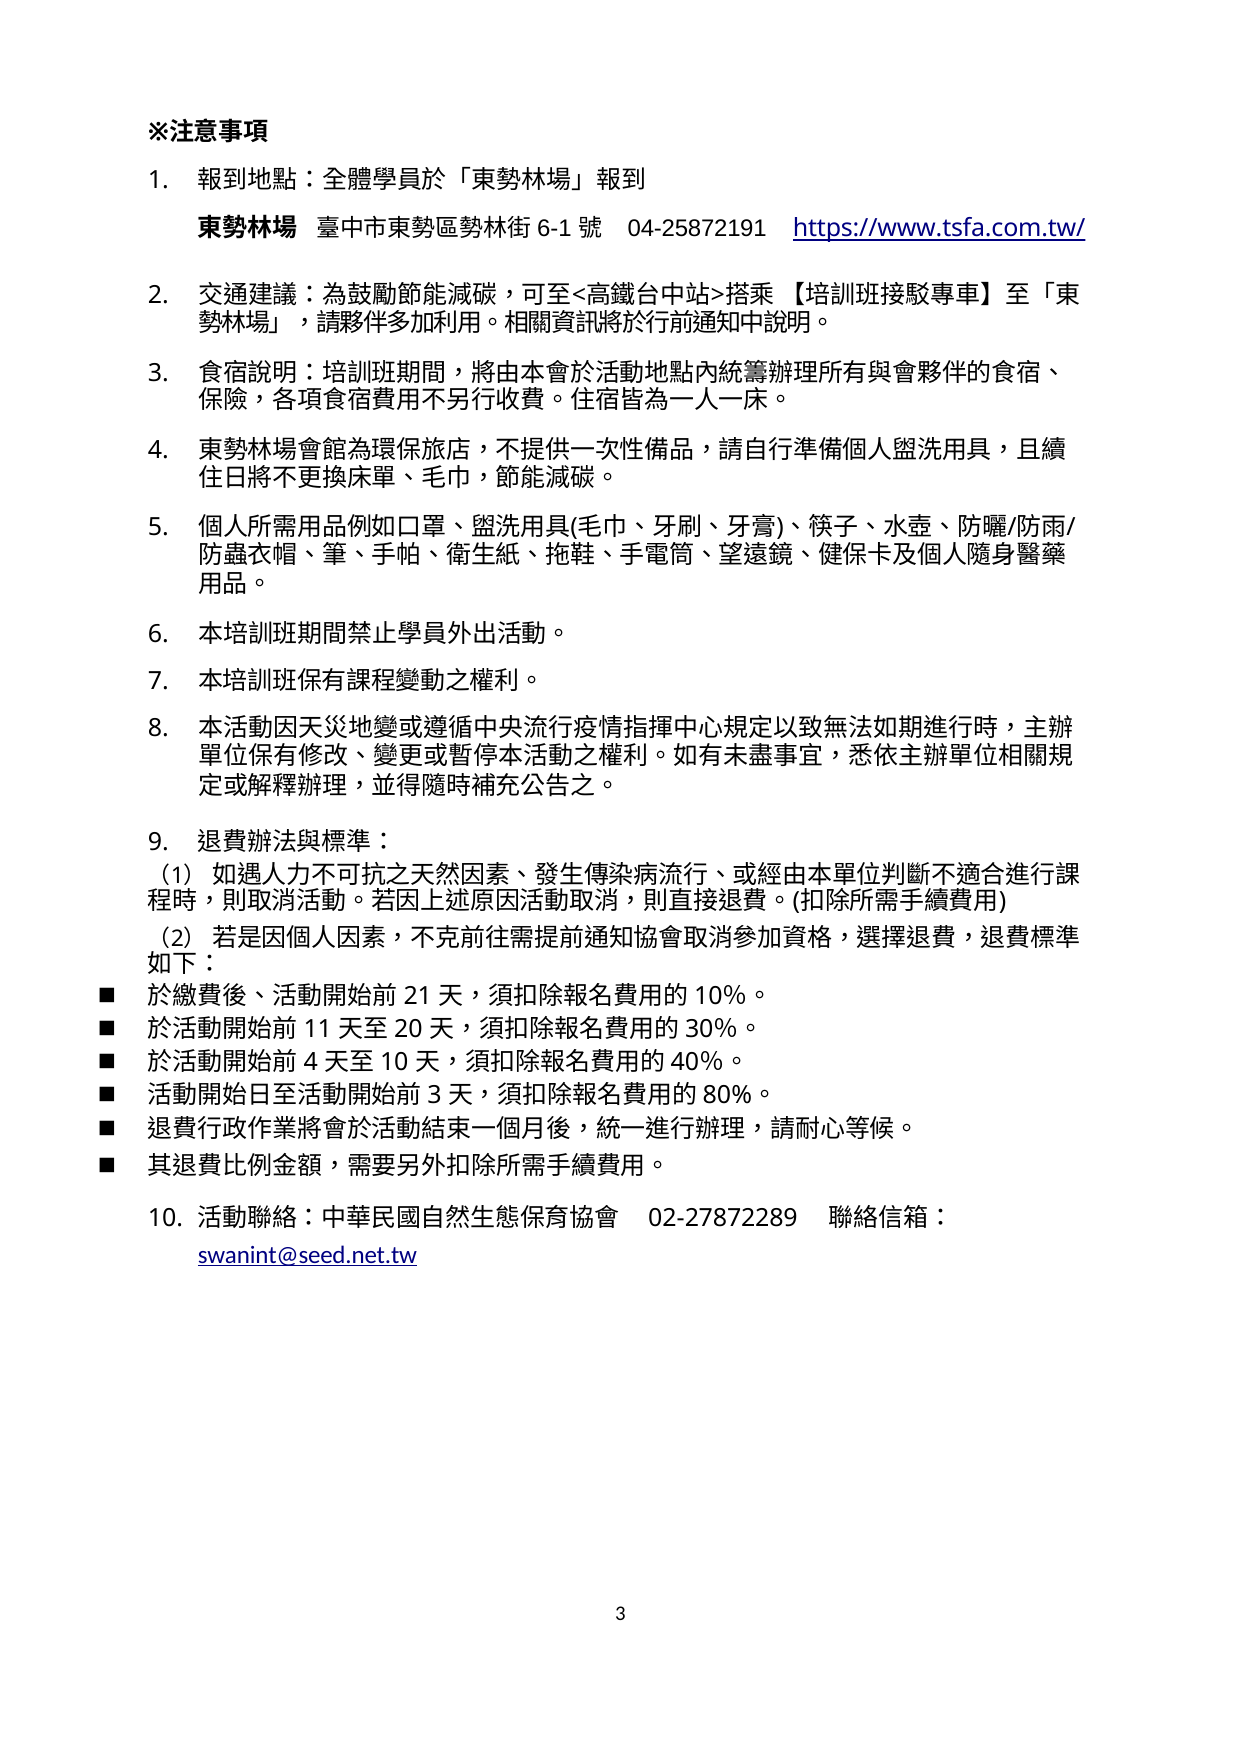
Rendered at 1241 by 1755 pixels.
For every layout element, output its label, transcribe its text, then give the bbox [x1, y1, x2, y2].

list 其退費比例金額，需要另外扣除所需手續費用。 [97, 1144, 1108, 1182]
list 食宿說明：培訓班期間，將由本會於活動地點內統籌辦理所有與會夥伴的食宿、保險，各項食宿費用不另行收費。住宿皆為一人一床。 [148, 358, 1074, 416]
list 東勢林場會館為環保旅店，不提供一次性備品，請自行準備個人盥洗用具，且續住日將不更換床單、毛巾，節能減碳。 [148, 435, 1074, 493]
list 活動聯絡：中華民國自然生態保育協會 02-27872289 聯絡信箱： [148, 1198, 1108, 1234]
list 交通建議：為鼓勵節能減碳，可至<高鐵台中站>搭乘 【培訓班接駁專車】至「東勢林場」，請夥伴多加利用。相關資訊將於行前通知中說明。 [148, 280, 1093, 339]
text 東勢林場 臺中市東勢區勢林街 6-1 號 04-25872191 https://www.tsfa.com.tw/ [198, 208, 1108, 244]
list 退費行政作業將會於活動結束一個月後，統一進行辦理，請耐心等候。 [97, 1110, 1108, 1144]
list 活動開始日至活動開始前 3 天，須扣除報名費用的 80%。 [97, 1077, 1108, 1110]
list 退費辦法與標準： [148, 819, 1108, 859]
list 報到地點：全體學員於「東勢林場」報到 [148, 159, 1108, 196]
list 個人所需用品例如口罩、盥洗用具(毛巾、牙刷、牙膏)、筷子、水壺、防曬/防雨/防蟲衣帽、筆、手帕、衛生紙、拖鞋、手電筒、望遠鏡、健保卡及個人隨身醫藥用品。 [148, 512, 1086, 600]
list 於繳費後、活動開始前 21 天，須扣除報名費用的 10％。 [97, 979, 1108, 1011]
list 本培訓班保有課程變動之權利。 [148, 661, 1108, 697]
list 如遇人力不可抗之天然因素、發生傳染病流行、或經由本單位判斷不適合進行課程時，則取消活動。若因上述原因活動取消，則直接退費。(扣除所需手續費用) [148, 862, 1088, 917]
list 於活動開始前 4 天至 10 天，須扣除報名費用的 40％。 [97, 1044, 1108, 1077]
text ※注意事項 [148, 111, 1108, 147]
list 本活動因天災地變或遵循中央流行疫情指揮中心規定以致無法如期進行時，主辦單位保有修改、變更或暫停本活動之權利。如有未盡事宜，悉依主辦單位相關規定或解釋辦理，並得隨時補充公告之。 [148, 713, 1074, 801]
list 本培訓班期間禁止學員外出活動。 [148, 613, 1108, 650]
text swanint@seed.net.tw [198, 1239, 1108, 1269]
list 若是因個人因素，不克前往需提前通知協會取消參加資格，選擇退費，退費標準如下： [148, 924, 1088, 979]
list 於活動開始前 11 天至 20 天，須扣除報名費用的 30％。 [97, 1011, 1108, 1044]
